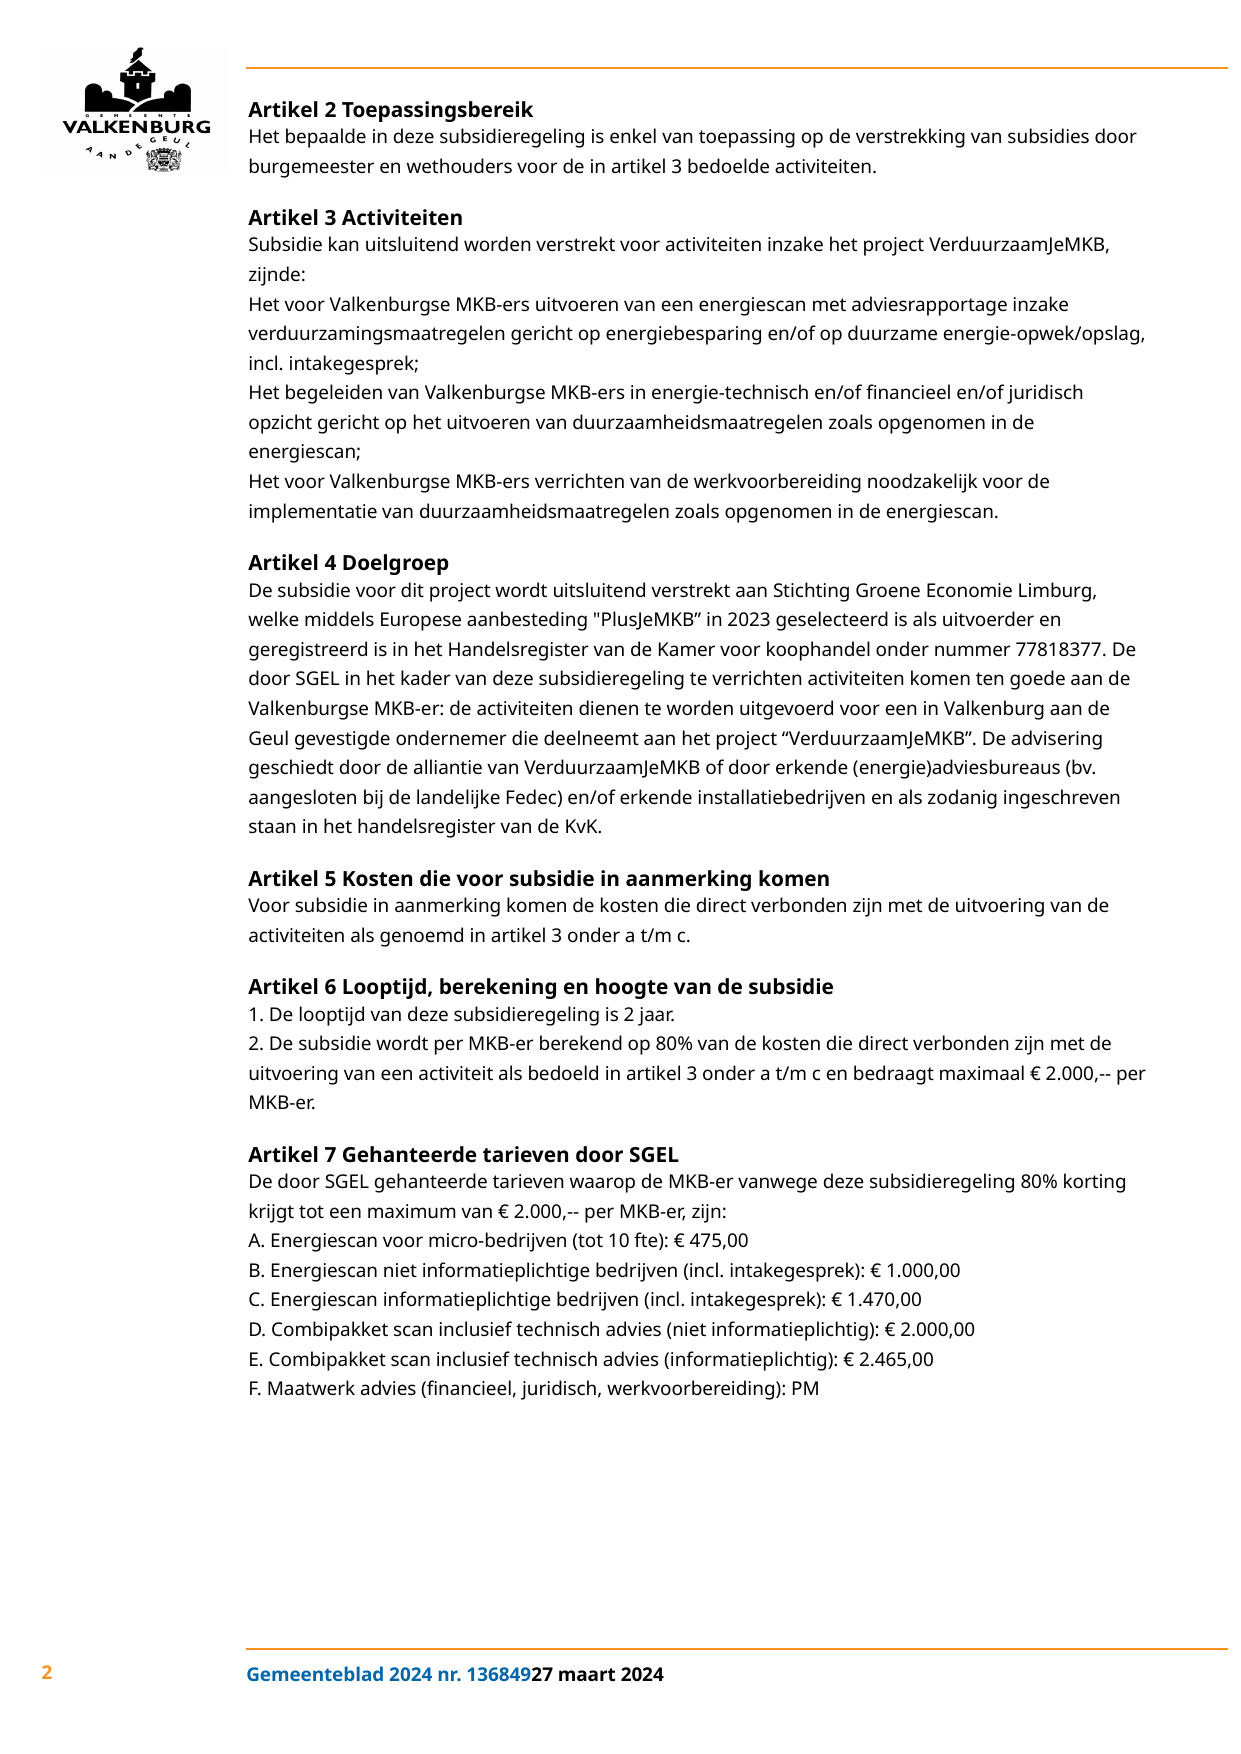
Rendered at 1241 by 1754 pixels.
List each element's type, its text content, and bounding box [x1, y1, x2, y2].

picture [41, 47, 231, 172]
text Subsidie kan uitsluitend worden verstrekt voor activiteiten inzake het project VerduurzaamJeMKB, zijnde: [248, 232, 1152, 287]
text 2. De subsidie wordt per MKB-er berekend op 80% van de kosten die direct verbonden zijn met de uitvoering van een activiteit als bedoeld in artikel 3 onder a t/m c en bedraagt maximaal € 2.000,-- per MKB-er. [248, 1030, 1152, 1115]
text Het bepaalde in deze subsidieregeling is enkel van toepassing op de verstrekking van subsidies door burgemeester en wethouders voor de in artikel 3 bedoelde activiteiten. [248, 123, 1152, 178]
text Artikel 2 Toepassingsbereik [248, 95, 1152, 123]
text Het voor Valkenburgse MKB-ers verrichten van de werkvoorbereiding noodzakelijk voor de implementatie van duurzaamheidsmaatregelen zoals opgenomen in de energiescan. [248, 468, 1152, 524]
text F. Maatwerk advies (financieel, juridisch, werkvoorbereiding): PM [248, 1375, 1152, 1401]
text 1. De looptijd van deze subsidieregeling is 2 jaar. [248, 1001, 1152, 1026]
text D. Combipakket scan inclusief technisch advies (niet informatieplichtig): € 2.000,00 [248, 1316, 1152, 1342]
text Artikel 5 Kosten die voor subsidie in aanmerking komen [248, 864, 1152, 892]
text E. Combipakket scan inclusief technisch advies (informatieplichtig): € 2.465,00 [248, 1346, 1152, 1372]
text De subsidie voor dit project wordt uitsluitend verstrekt aan Stichting Groene Economie Limburg, welke middels Europese aanbesteding "PlusJeMKB” in 2023 geselecteerd is als uitvoerder en geregistreerd is in het Handelsregister van de Kamer voor koophandel onder nummer 77818377. De door SGEL in het kader van deze subsidieregeling te verrichten activiteiten komen ten goede aan de Valkenburgse MKB-er: de activiteiten dienen te worden uitgevoerd voor een in Valkenburg aan de Geul gevestigde ondernemer die deelneemt aan het project “VerduurzaamJeMKB”. De advisering geschiedt door de alliantie van VerduurzaamJeMKB of door erkende (energie)adviesbureaus (bv. aangesloten bij de landelijke Fedec) en/of erkende installatiebedrijven en als zodanig ingeschreven staan in het handelsregister van de KvK. [248, 577, 1152, 839]
text B. Energiescan niet informatieplichtige bedrijven (incl. intakegesprek): € 1.000,00 [248, 1257, 1152, 1283]
text A. Energiescan voor micro-bedrijven (tot 10 fte): € 475,00 [248, 1227, 1152, 1253]
text Het begeleiden van Valkenburgse MKB-ers in energie-technisch en/of financieel en/of juridisch opzicht gericht op het uitvoeren van duurzaamheidsmaatregelen zoals opgenomen in de energiescan; [248, 379, 1152, 464]
text Artikel 6 Looptijd, berekening en hoogte van de subsidie [248, 972, 1152, 1001]
text Voor subsidie in aanmerking komen de kosten die direct verbonden zijn met de uitvoering van de activiteiten als genoemd in artikel 3 onder a t/m c. [248, 892, 1152, 948]
text Artikel 3 Activiteiten [248, 203, 1152, 232]
text De door SGEL gehanteerde tarieven waarop de MKB-er vanwege deze subsidieregeling 80% korting krijgt tot een maximum van € 2.000,-- per MKB-er, zijn: [248, 1168, 1152, 1224]
text Het voor Valkenburgse MKB-ers uitvoeren van een energiescan met adviesrapportage inzake verduurzamingsmaatregelen gericht op energiebesparing en/of op duurzame energie-opwek/opslag, incl. intakegesprek; [248, 291, 1152, 376]
text Artikel 4 Doelgroep [248, 548, 1152, 577]
text Artikel 7 Gehanteerde tarieven door SGEL [248, 1140, 1152, 1168]
text C. Energiescan informatieplichtige bedrijven (incl. intakegesprek): € 1.470,00 [248, 1287, 1152, 1312]
